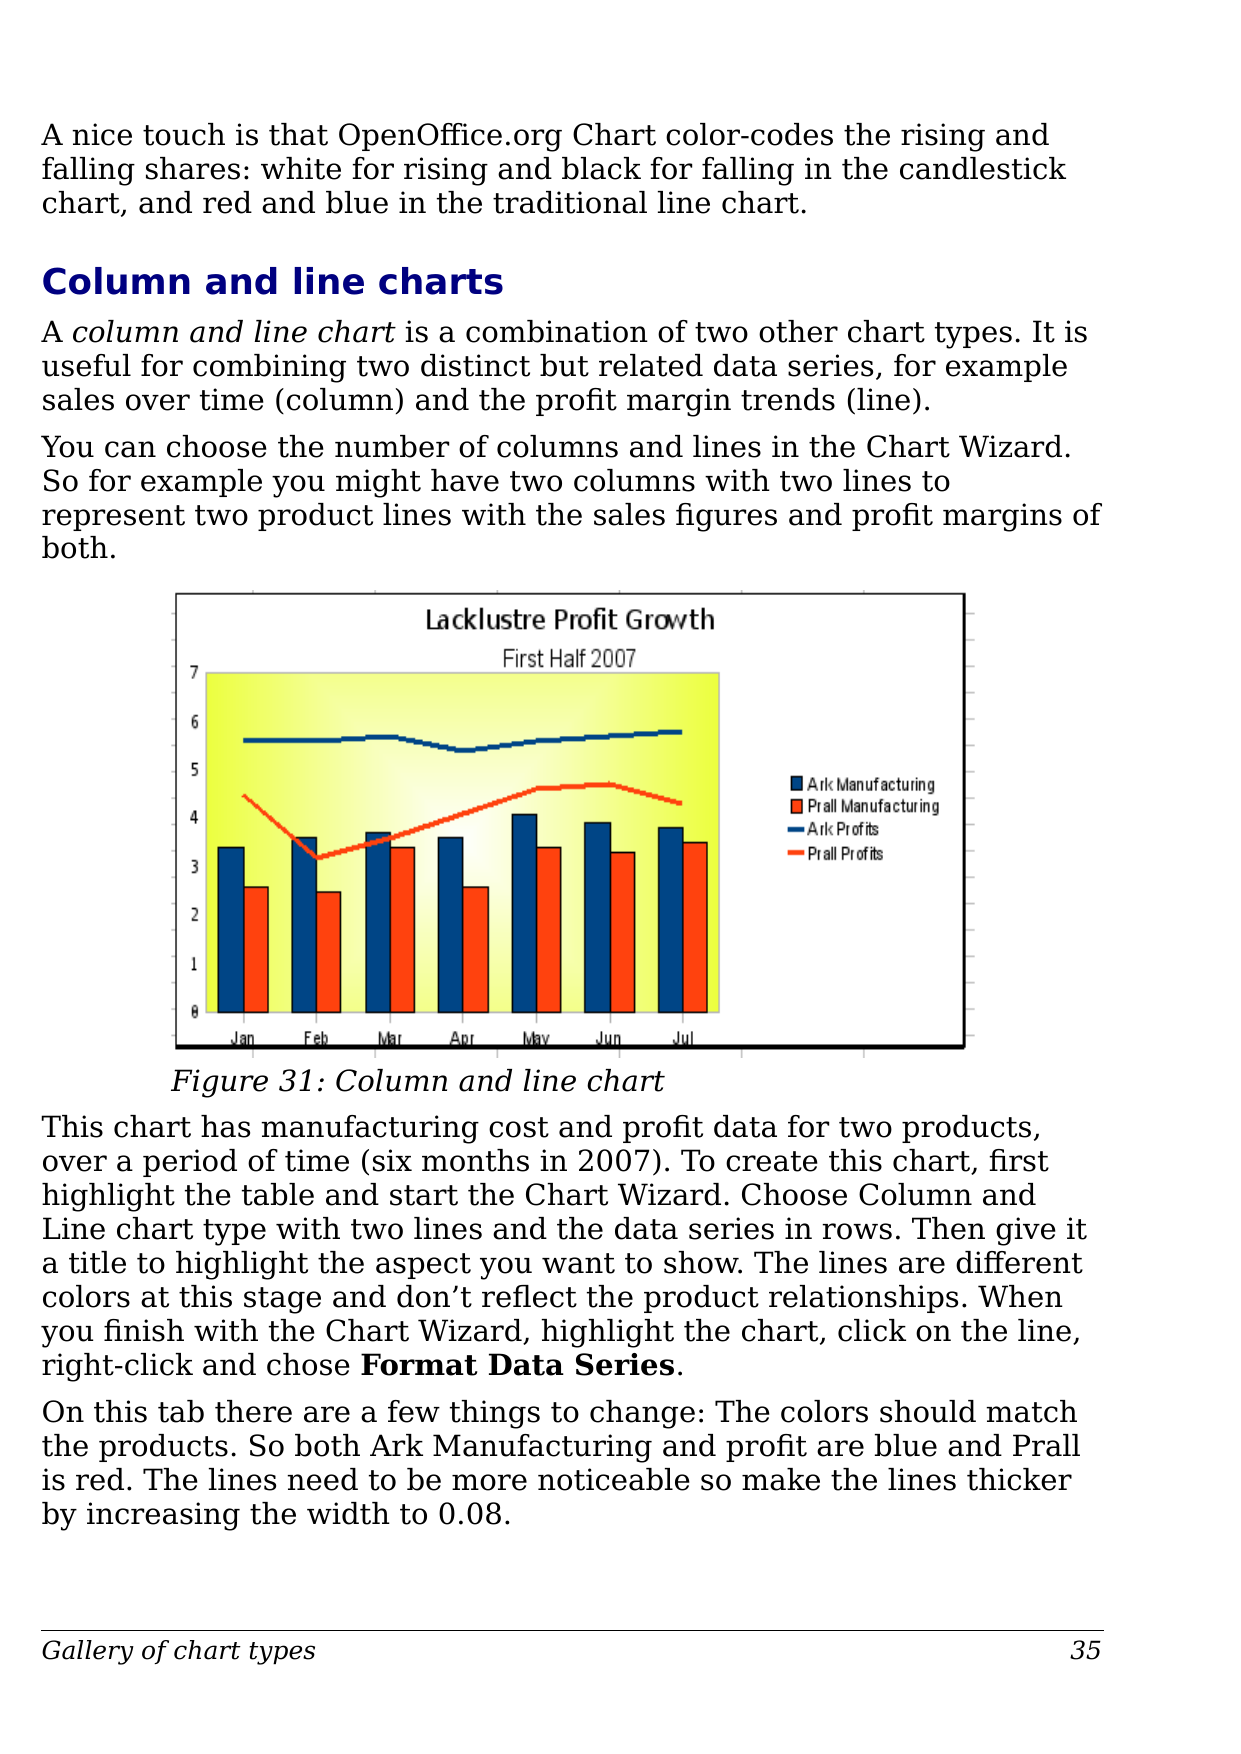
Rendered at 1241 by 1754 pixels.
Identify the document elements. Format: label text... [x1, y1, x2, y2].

text Figure 31: Column and line chart [171, 1064, 975, 1098]
text A nice touch is that OpenOffice.org Chart color-codes the rising and falling shares: white for rising and black for falling in the candlestick chart, and red and blue in the traditional line chart. [41, 118, 1104, 220]
text This chart has manufacturing cost and profit data for two products, over a period of time (six months in 2007). To create this chart, first highlight the table and start the Chart Wizard. Choose Column and Line chart type with two lines and the data series in rows. Then give it a title to highlight the aspect you want to show. The lines are different colors at this stage and don’t reflect the product relationships. When you finish with the Chart Wizard, highlight the chart, click on the line, right-click and chose Format Data Series. [41, 1111, 1104, 1383]
text You can choose the number of columns and lines in the Chart Wizard. So for example you might have two columns with two lines to represent two product lines with the sales figures and profit margins of both. [41, 430, 1104, 566]
text A column and line chart is a combination of two other chart types. It is useful for combining two distinct but related data series, for example sales over time (column) and the profit margin trends (line). [41, 316, 1104, 417]
picture [171, 590, 975, 1058]
subtitle Column and line charts [41, 262, 1104, 303]
text On this tab there are a few things to change: The colors should match the products. So both Ark Manufacturing and profit are blue and Prall is red. The lines need to be more noticeable so make the lines thicker by increasing the width to 0.08. [41, 1395, 1104, 1531]
